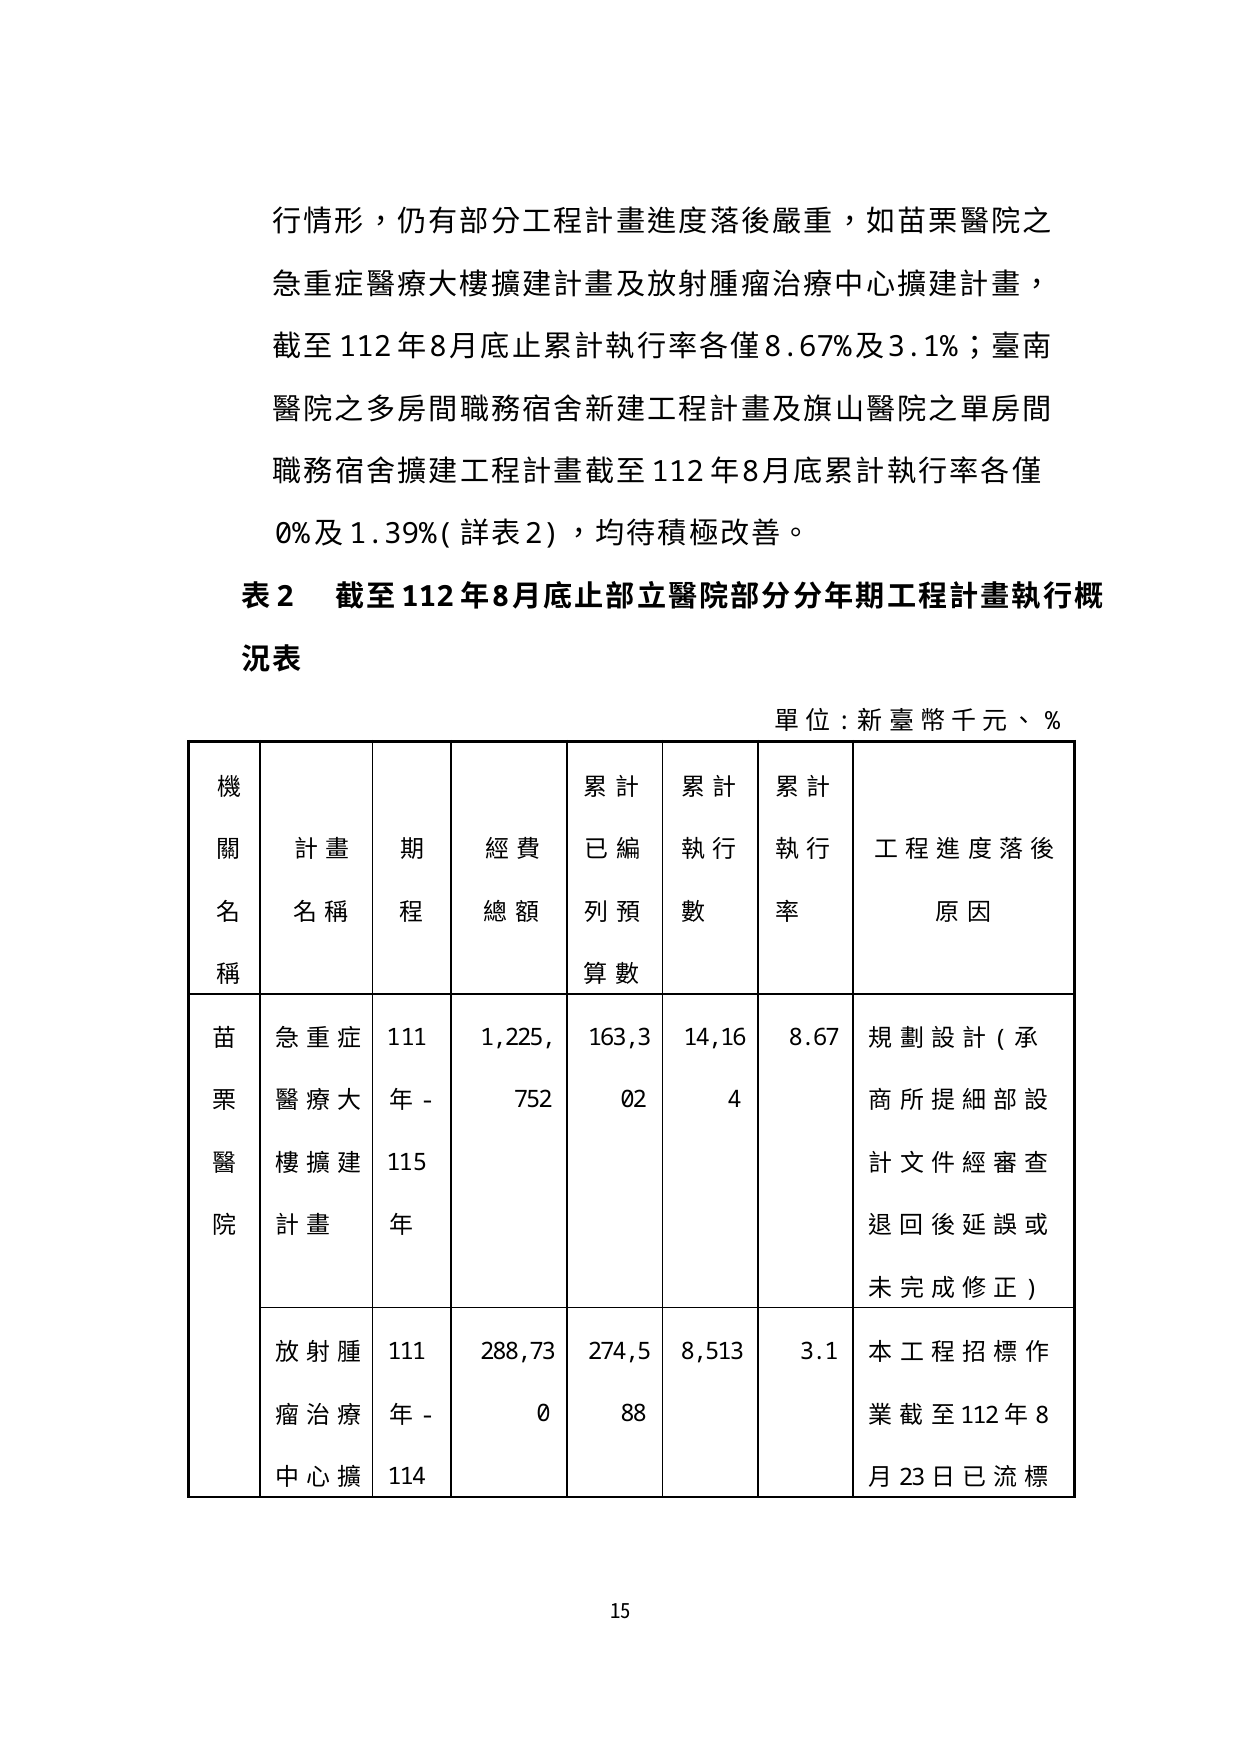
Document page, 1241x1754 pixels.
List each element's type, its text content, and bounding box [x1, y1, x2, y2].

text 單位:新臺幣千元、% [133, 677, 1063, 740]
table_cell 274,588 [568, 1308, 662, 1496]
table_header 累計執行率 [759, 743, 852, 993]
table_header 計畫名稱 [261, 743, 372, 993]
text 行情形，仍有部分工程計畫進度落後嚴重，如苗栗醫院之急重症醫療大樓擴建計畫及放射腫瘤治療中心擴建計畫，截至112年8月底止累計執行率各僅8.67%及3.1%；臺南醫院之多房間職務宿舍新建工程計畫及旗山醫院之單房間職務宿舍擴建工程計畫截至112年8月底累計執行率各僅0%及1.39%(詳表2)，均待積極改善。 [266, 177, 1063, 552]
table_cell 本工程招標作業截至112年8月23日已流標 [854, 1308, 1073, 1496]
table_cell 1,225,752 [452, 995, 566, 1307]
table_cell 規劃設計(承商所提細部設計文件經審查退回後延誤或未完成修正) [854, 995, 1073, 1307]
table_cell 288,730 [452, 1308, 566, 1496]
table_cell 急重症醫療大樓擴建計畫 [261, 995, 372, 1307]
table_header 期程 [373, 743, 450, 993]
table_header 累計執行數 [663, 743, 757, 993]
table_cell 111年-114 [373, 1308, 450, 1496]
table_header 經費總額 [452, 743, 566, 993]
table_cell 放射腫瘤治療中心擴 [261, 1308, 372, 1496]
table_cell 3.1 [759, 1308, 852, 1496]
table_cell 8,513 [663, 1308, 757, 1496]
table_cell 111年-115年 [373, 995, 450, 1307]
table_header 累計已編列預算數 [568, 743, 662, 993]
table_cell 苗栗醫院 [190, 995, 259, 1496]
text 表2 截至112年8月底止部立醫院部分分年期工程計畫執行概況表 [133, 552, 1107, 677]
table_cell 163,302 [568, 995, 662, 1307]
table_header 機關名稱 [190, 743, 259, 993]
table_cell 14,164 [663, 995, 757, 1307]
table_header 工程進度落後原因 [854, 743, 1073, 993]
table_cell 8.67 [759, 995, 852, 1307]
